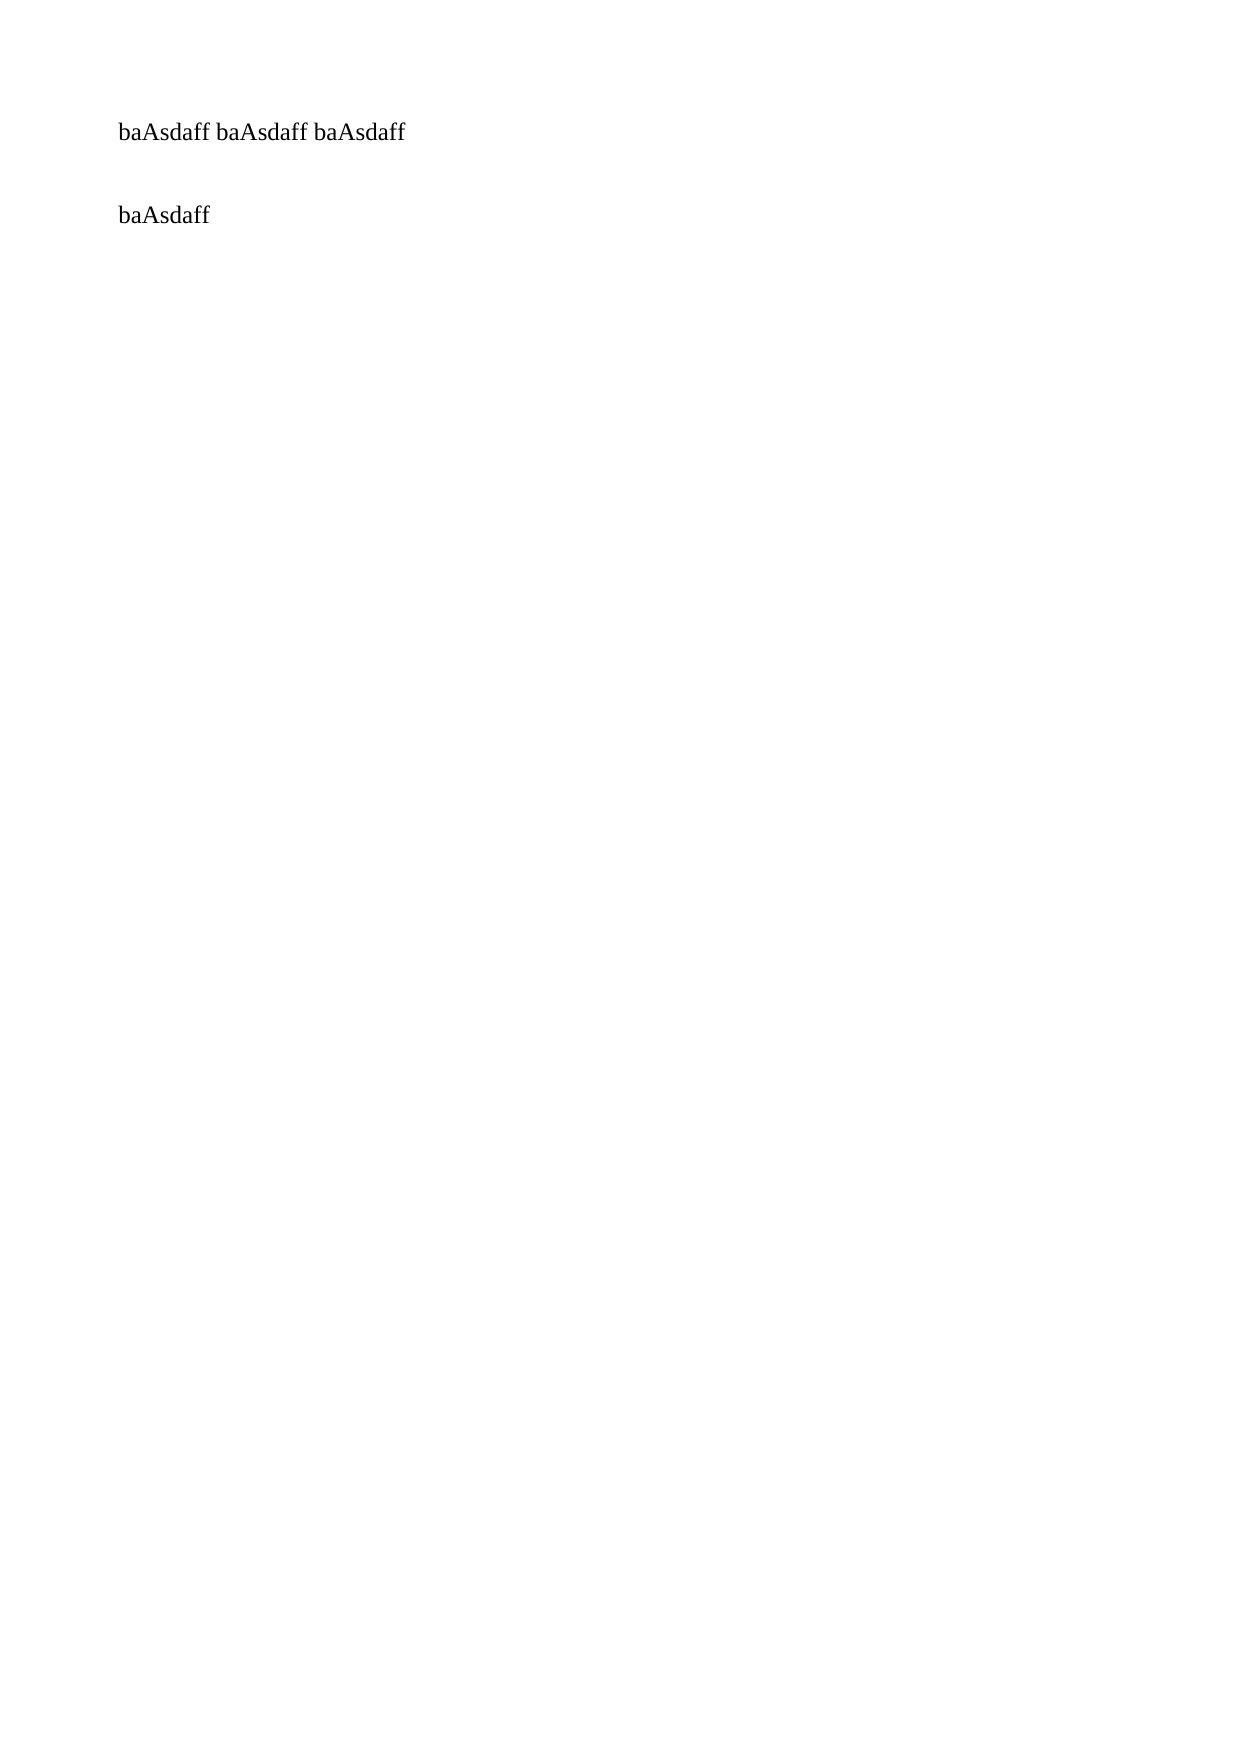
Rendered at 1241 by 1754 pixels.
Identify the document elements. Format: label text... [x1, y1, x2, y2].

text baAsdaff baAsdaff baAsdaff [118, 118, 1122, 146]
text baAsdaff [118, 201, 1122, 229]
